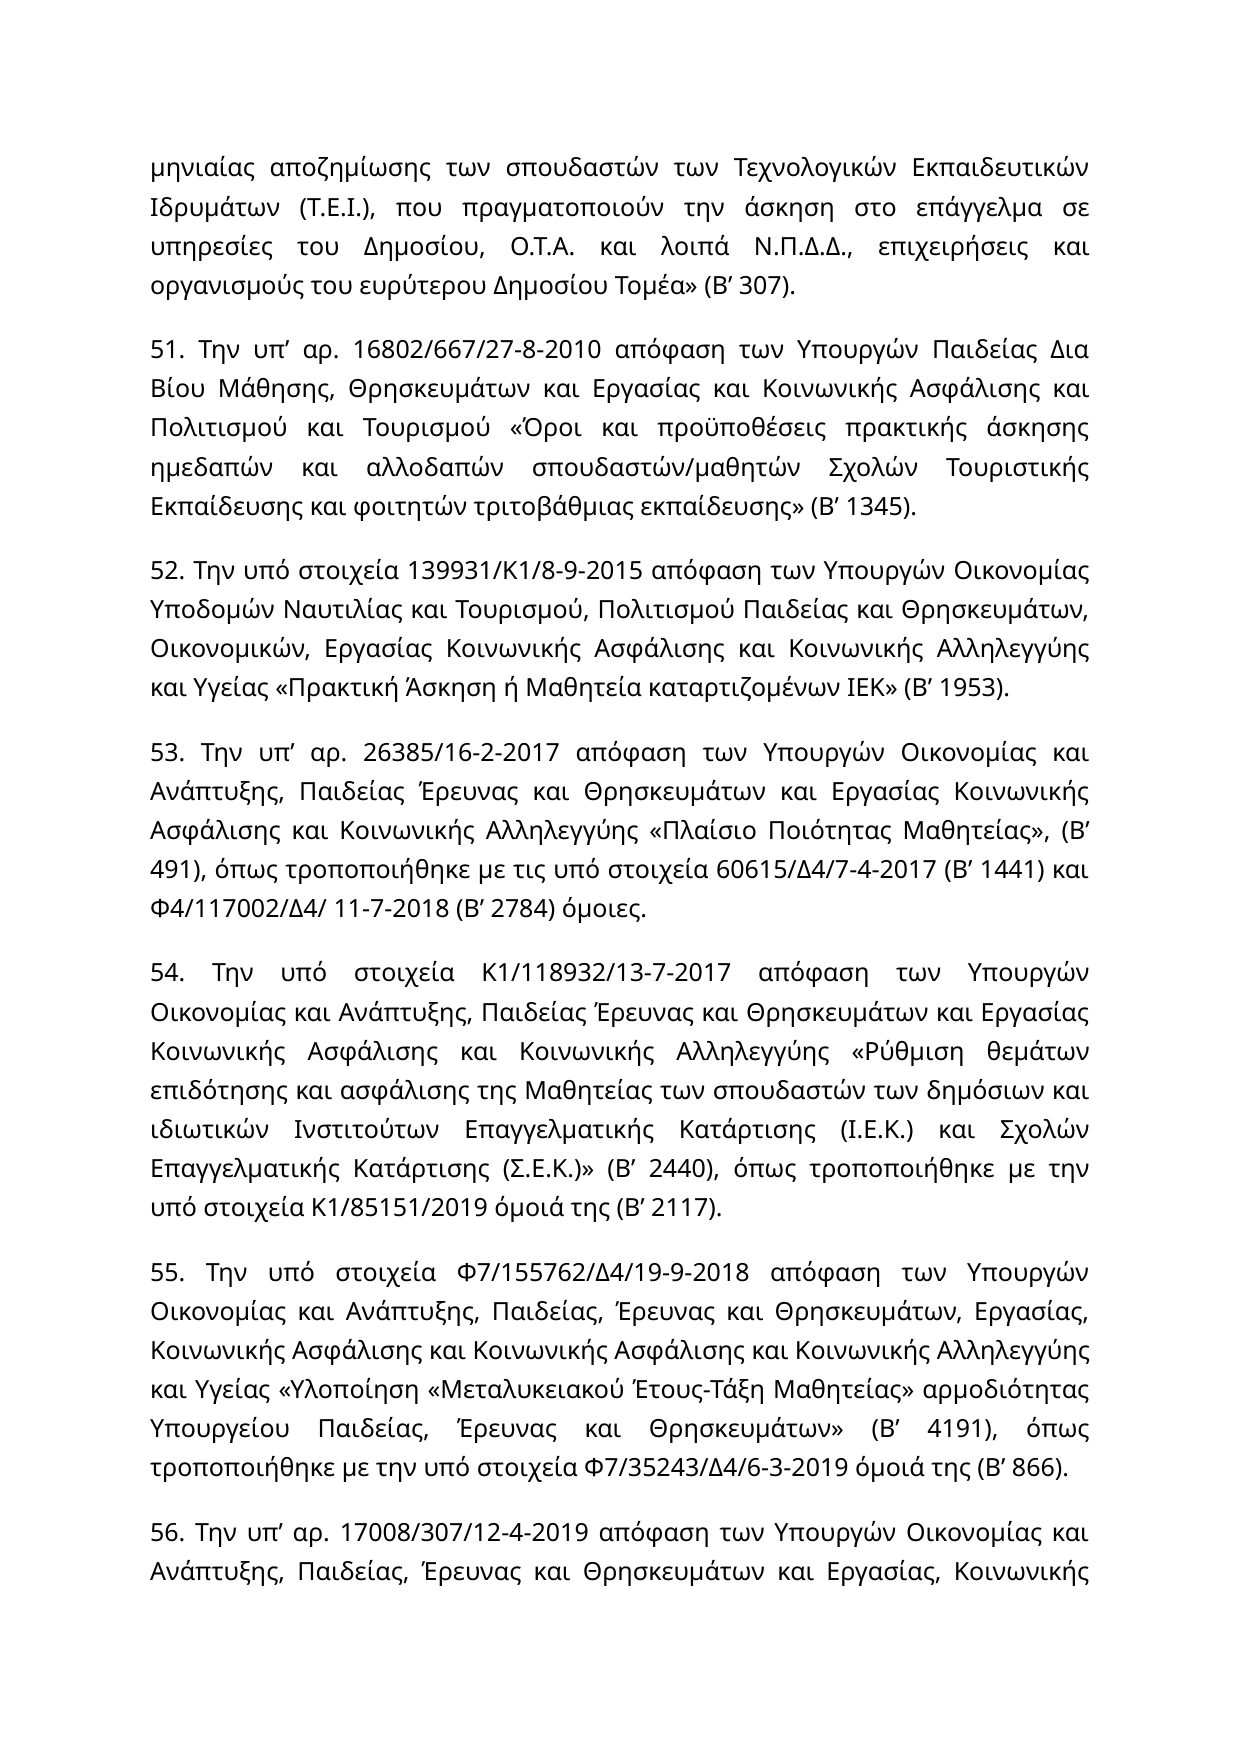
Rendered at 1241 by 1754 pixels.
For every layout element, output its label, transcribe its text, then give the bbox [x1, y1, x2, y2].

text 52. Την υπό στοιχεία 139931/Κ1/8-9-2015 απόφαση των Υπουργών Οικονομίας Υποδομών Ναυτιλίας και Τουρισμού, Πολιτισμού Παιδείας και Θρησκευμάτων, Οικονομικών, Εργασίας Κοινωνικής Ασφάλισης και Κοινωνικής Αλληλεγγύης και Υγείας «Πρακτική Άσκηση ή Μαθητεία καταρτιζομένων ΙΕΚ» (Β’ 1953). [150, 552, 1090, 704]
text 51. Την υπ’ αρ. 16802/667/27-8-2010 απόφαση των Υπουργών Παιδείας Δια Βίου Μάθησης, Θρησκευμάτων και Εργασίας και Κοινωνικής Ασφάλισης και Πολιτισμού και Τουρισμού «Όροι και προϋποθέσεις πρακτικής άσκησης ημεδαπών και αλλοδαπών σπουδαστών/μαθητών Σχολών Τουριστικής Εκπαίδευσης και φοιτητών τριτοβάθμιας εκπαίδευσης» (Β’ 1345). [150, 332, 1090, 522]
text 54. Την υπό στοιχεία Κ1/118932/13-7-2017 απόφαση των Υπουργών Οικονομίας και Ανάπτυξης, Παιδείας Έρευνας και Θρησκευμάτων και Εργασίας Κοινωνικής Ασφάλισης και Κοινωνικής Αλληλεγγύης «Ρύθμιση θεμάτων επιδότησης και ασφάλισης της Μαθητείας των σπουδαστών των δημόσιων και ιδιωτικών Ινστιτούτων Επαγγελματικής Κατάρτισης (Ι.Ε.Κ.) και Σχολών Επαγγελματικής Κατάρτισης (Σ.Ε.Κ.)» (Β’ 2440), όπως τροποποιήθηκε με την υπό στοιχεία Κ1/85151/2019 όμοιά της (Β’ 2117). [150, 955, 1090, 1224]
text 55. Την υπό στοιχεία Φ7/155762/Δ4/19-9-2018 απόφαση των Υπουργών Οικονομίας και Ανάπτυξης, Παιδείας, Έρευνας και Θρησκευμάτων, Εργασίας, Κοινωνικής Ασφάλισης και Κοινωνικής Ασφάλισης και Κοινωνικής Αλληλεγγύης και Υγείας «Υλοποίηση «Μεταλυκειακού Έτους-Τάξη Μαθητείας» αρμοδιότητας Υπουργείου Παιδείας, Έρευνας και Θρησκευμάτων» (Β’ 4191), όπως τροποποιήθηκε με την υπό στοιχεία Φ7/35243/Δ4/6-3-2019 όμοιά της (Β’ 866). [150, 1254, 1090, 1484]
text 56. Την υπ’ αρ. 17008/307/12-4-2019 απόφαση των Υπουργών Οικονομίας και Ανάπτυξης, Παιδείας, Έρευνας και Θρησκευμάτων και Εργασίας, Κοινωνικής [150, 1514, 1090, 1587]
text 53. Την υπ’ αρ. 26385/16-2-2017 απόφαση των Υπουργών Οικονομίας και Ανάπτυξης, Παιδείας Έρευνας και Θρησκευμάτων και Εργασίας Κοινωνικής Ασφάλισης και Κοινωνικής Αλληλεγγύης «Πλαίσιο Ποιότητας Μαθητείας», (Β’ 491), όπως τροποποιήθηκε με τις υπό στοιχεία 60615/Δ4/7-4-2017 (Β’ 1441) και Φ4/117002/Δ4/ 11-7-2018 (Β’ 2784) όμοιες. [150, 734, 1090, 925]
text μηνιαίας αποζημίωσης των σπουδαστών των Τεχνολογικών Εκπαιδευτικών Ιδρυμάτων (Τ.Ε.Ι.), που πραγματοποιούν την άσκηση στο επάγγελμα σε υπηρεσίες του Δημοσίου, Ο.Τ.Α. και λοιπά Ν.Π.Δ.Δ., επιχειρήσεις και οργανισμούς του ευρύτερου Δημοσίου Τομέα» (Β’ 307). [150, 150, 1090, 302]
